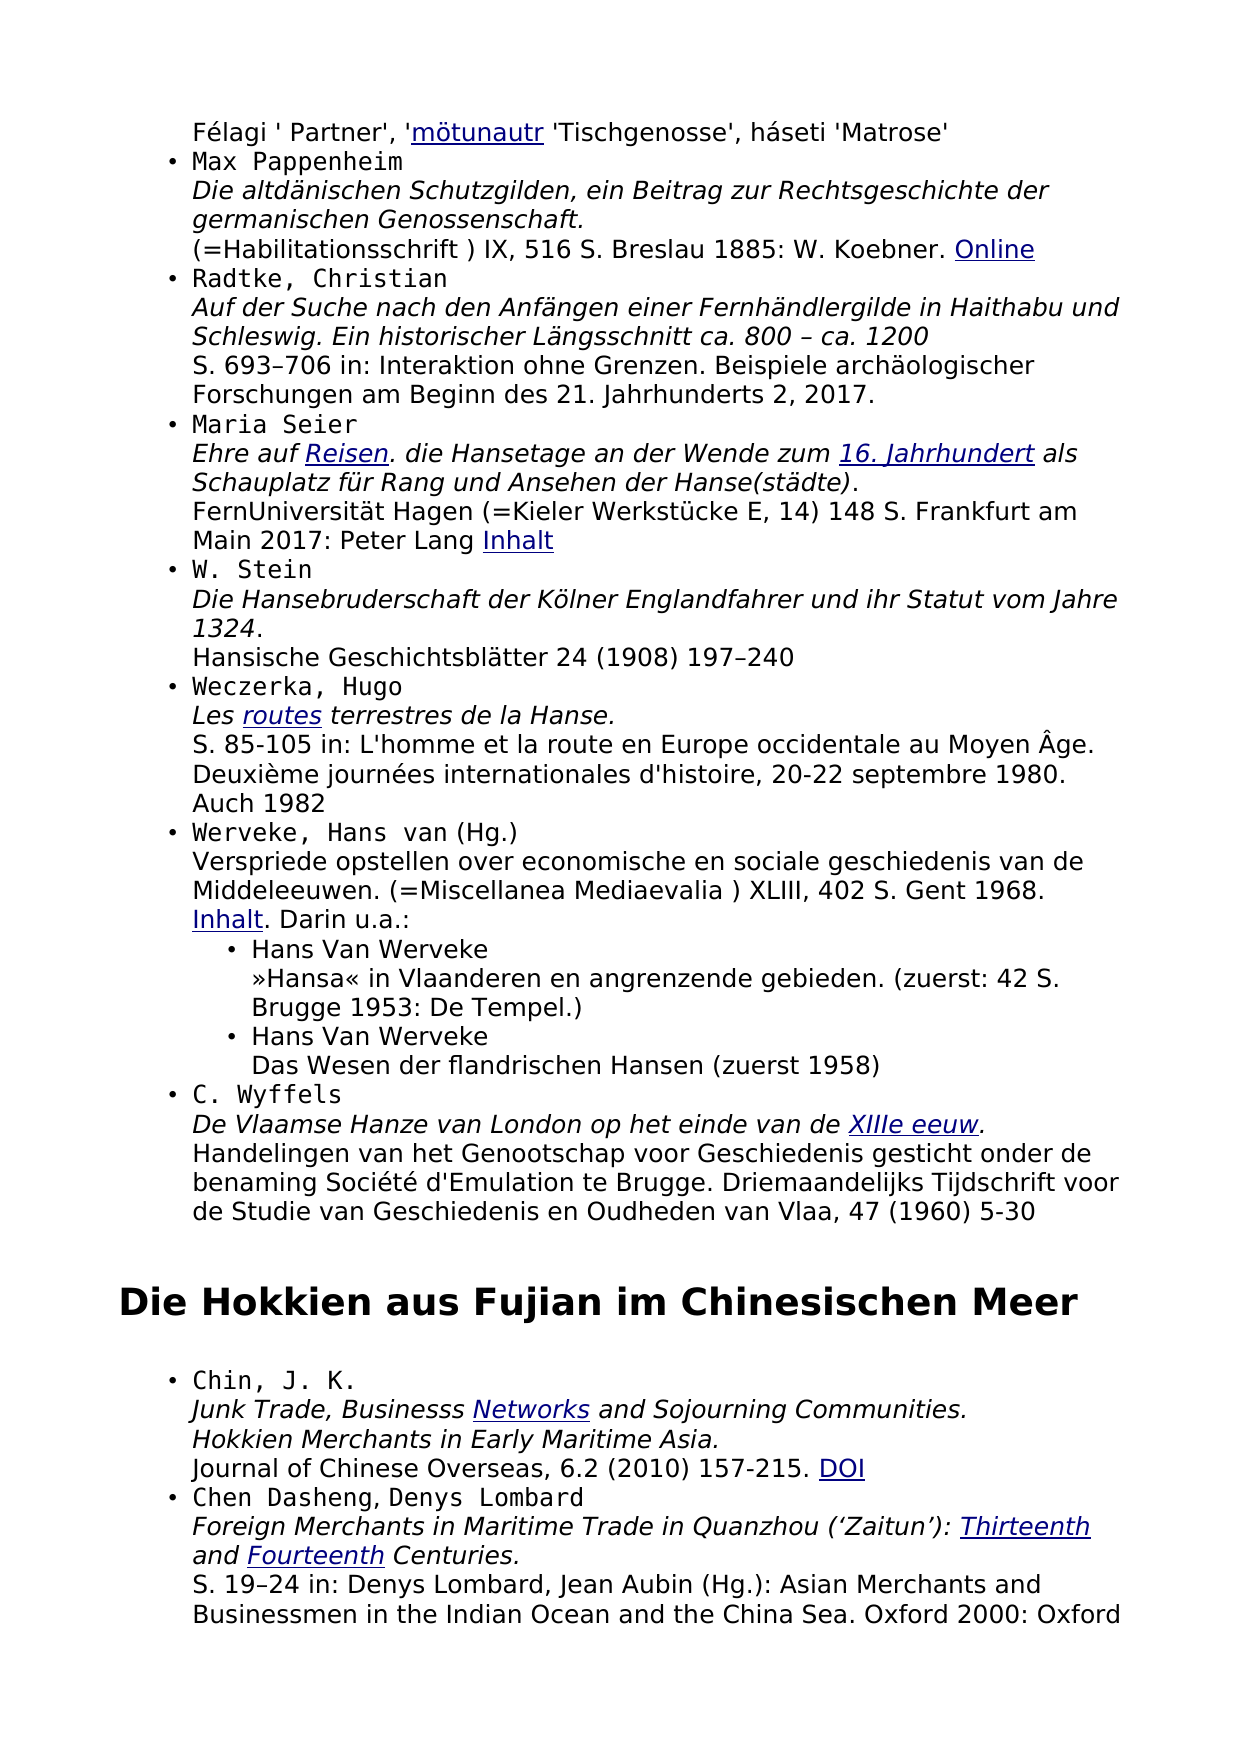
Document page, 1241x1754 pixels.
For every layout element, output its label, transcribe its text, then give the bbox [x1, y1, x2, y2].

list Chen Dasheng, Denys Lombard Foreign Merchants in Maritime Trade in Quanzhou (‘Zaitun’): Thirteenth and Fourteenth Centuries. S. 19–24 in: Denys Lombard, Jean Aubin (Hg.): Asian Merchants and Businessmen in the Indian Ocean and the China Sea. Oxford 2000: Oxford [177, 1483, 1122, 1629]
list Radtke, Christian Auf der Suche nach den Anfängen einer Fernhändlergilde in Haithabu und Schleswig. Ein historischer Längsschnitt ca. 800 – ca. 1200 S. 693–706 in: Interaktion ohne Grenzen. Beispiele archäologischer Forschungen am Beginn des 21. Jahrhunderts 2, 2017. [177, 264, 1122, 410]
list Félagi ' Partner', 'mötunautr 'Tischgenosse', háseti 'Matrose' [177, 118, 1122, 147]
list Werveke, Hans van (Hg.) Verspriede opstellen over economische en sociale geschiedenis van de Middeleeuwen. (=Miscellanea Mediaevalia ) XLIII, 402 S. Gent 1968. Inhalt. Darin u.a.: [177, 818, 1122, 935]
list Hans Van Werveke Das Wesen der flandrischen Hansen (zuerst 1958) [236, 1022, 1122, 1081]
list Hans Van Werveke »Hansa« in Vlaanderen en angrenzende gebieden. (zuerst: 42 S. Brugge 1953: De Tempel.) [236, 935, 1122, 1022]
list Chin, J. K. Junk Trade, Businesss Networks and Sojourning Communities. Hokkien Merchants in Early Maritime Asia. Journal of Chinese Overseas, 6.2 (2010) 157-215. DOI [177, 1367, 1122, 1483]
subtitle Die Hokkien aus Fujian im Chinesischen Meer [118, 1281, 1122, 1324]
list Maria Seier Ehre auf Reisen. die Hansetage an der Wende zum 16. Jahrhundert als Schauplatz für Rang und Ansehen der Hanse(städte). FernUniversität Hagen (=Kieler Werkstücke E, 14) 148 S. Frankfurt am Main 2017: Peter Lang Inhalt [177, 410, 1122, 556]
list Weczerka, Hugo Les routes terrestres de la Hanse. S. 85-105 in: L'homme et la route en Europe occidentale au Moyen Âge. Deuxième journées internationales d'histoire, 20-22 septembre 1980. Auch 1982 [177, 672, 1122, 818]
list C. Wyffels De Vlaamse Hanze van London op het einde van de XIIIe eeuw. Handelingen van het Genootschap voor Geschiedenis gesticht onder de benaming Société d'Emulation te Brugge. Driemaandelijks Tijdschrift voor de Studie van Geschiedenis en Oudheden van Vlaa, 47 (1960) 5-30 [177, 1081, 1122, 1226]
list Max Pappenheim Die altdänischen Schutzgilden, ein Beitrag zur Rechtsgeschichte der germanischen Genossenschaft. (=Habilitationsschrift ) IX, 516 S. Breslau 1885: W. Koebner. Online [177, 147, 1122, 264]
list W. Stein Die Hansebruderschaft der Kölner Englandfahrer und ihr Statut vom Jahre 1324. Hansische Geschichtsblätter 24 (1908) 197–240 [177, 556, 1122, 672]
